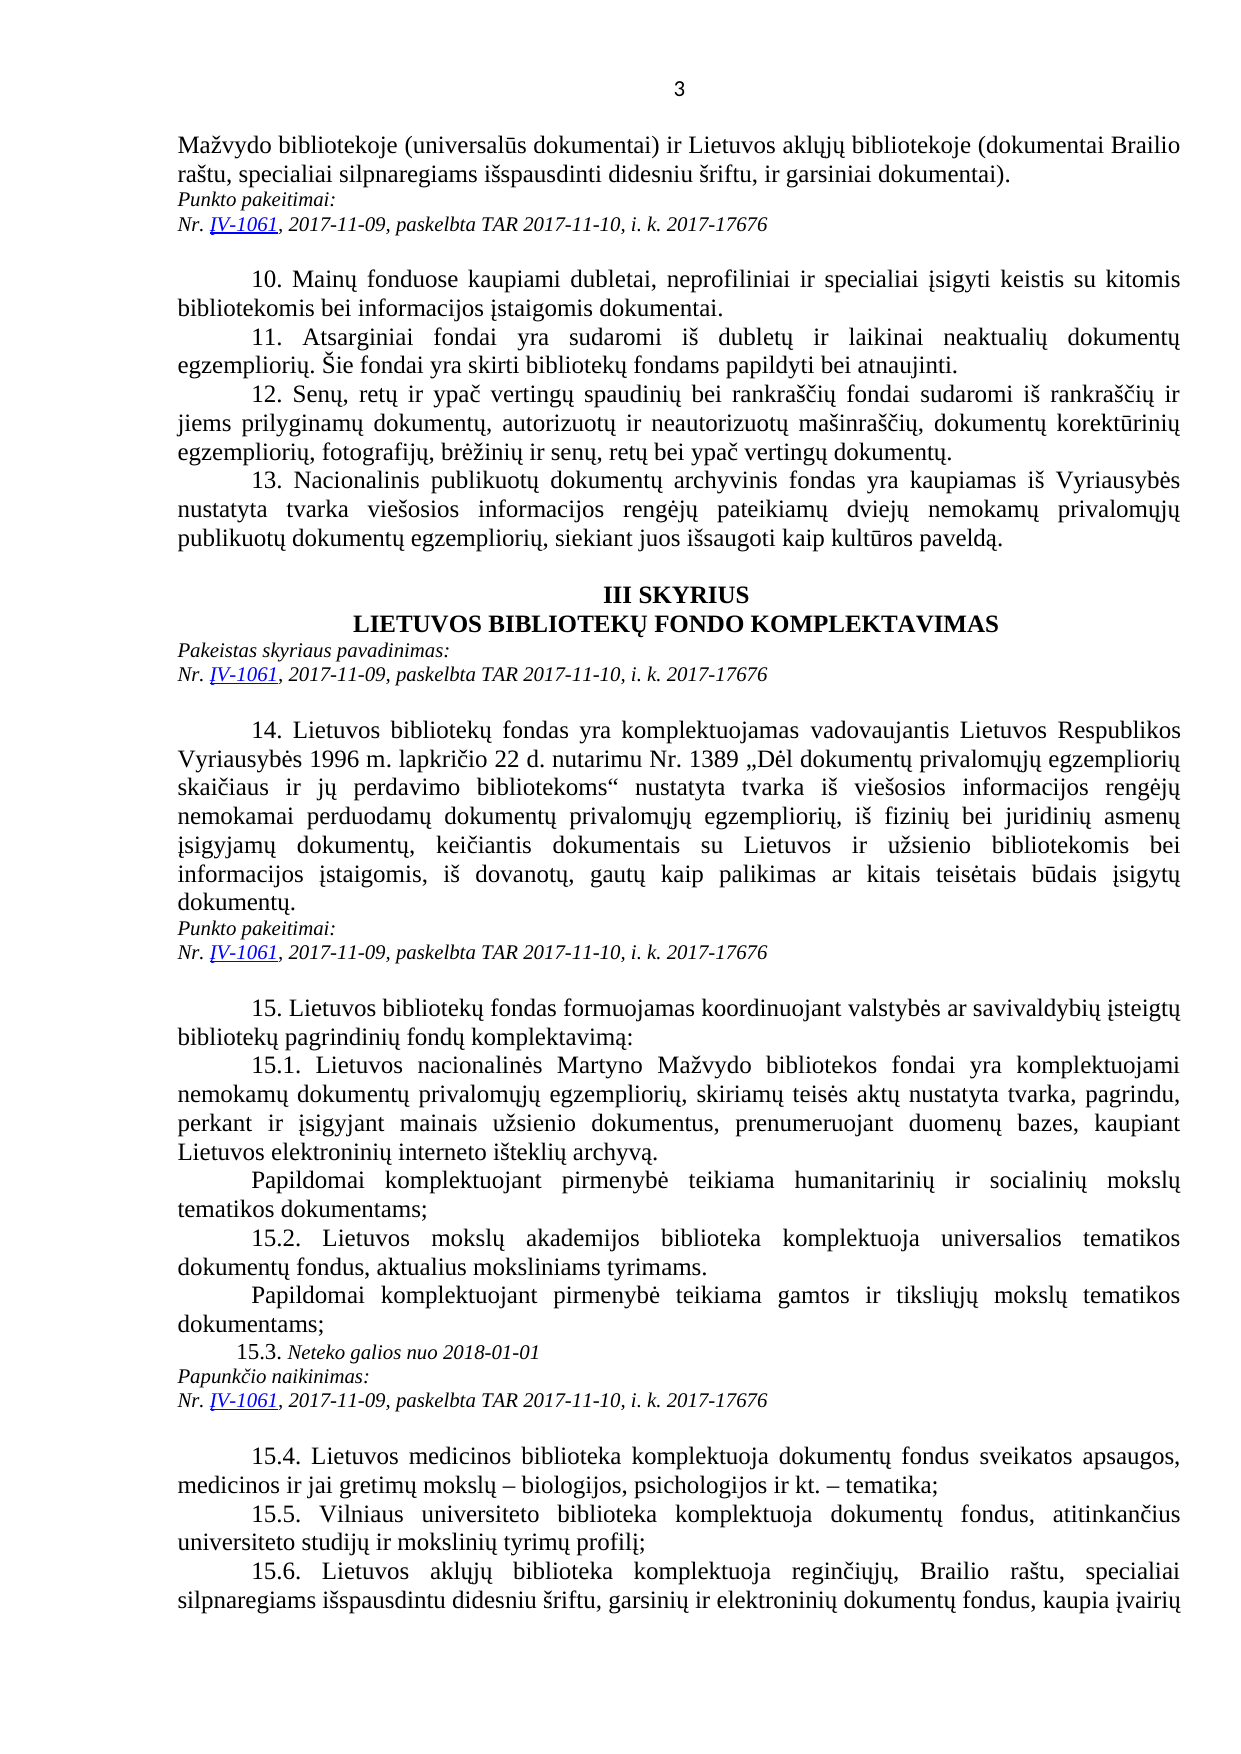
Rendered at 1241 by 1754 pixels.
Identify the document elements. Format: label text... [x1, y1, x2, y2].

text Punkto pakeitimai: [177, 187, 1181, 211]
text 11. Atsarginiai fondai yra sudaromi iš dubletų ir laikinai neaktualių dokumentų egzempliorių. Šie fondai yra skirti bibliotekų fondams papildyti bei atnaujinti. [177, 322, 1181, 379]
text 15.5. Vilniaus universiteto biblioteka komplektuoja dokumentų fondus, atitinkančius universiteto studijų ir mokslinių tyrimų profilį; [177, 1499, 1181, 1556]
text 15.1. Lietuvos nacionalinės Martyno Mažvydo bibliotekos fondai yra komplektuojami nemokamų dokumentų privalomųjų egzempliorių, skiriamų teisės aktų nustatyta tvarka, pagrindu, perkant ir įsigyjant mainais užsienio dokumentus, prenumeruojant duomenų bazes, kaupiant Lietuvos elektroninių interneto išteklių archyvą. [177, 1051, 1181, 1166]
text 15.6. Lietuvos aklųjų biblioteka komplektuoja reginčiųjų, Brailio raštu, specialiai silpnaregiams išspausdintu didesniu šriftu, garsinių ir elektroninių dokumentų fondus, kaupia įvairių [177, 1556, 1181, 1614]
text 15. Lietuvos bibliotekų fondas formuojamas koordinuojant valstybės ar savivaldybių įsteigtų bibliotekų pagrindinių fondų komplektavimą: [177, 993, 1181, 1051]
text Nr. ĮV-1061, 2017-11-09, paskelbta TAR 2017-11-10, i. k. 2017-17676 [177, 940, 1181, 964]
text Mažvydo bibliotekoje (universalūs dokumentai) ir Lietuvos aklųjų bibliotekoje (dokumentai Brailio raštu, specialiai silpnaregiams išspausdinti didesniu šriftu, ir garsiniai dokumentai). [177, 130, 1181, 187]
text Pakeistas skyriaus pavadinimas: [177, 638, 1181, 662]
text Nr. ĮV-1061, 2017-11-09, paskelbta TAR 2017-11-10, i. k. 2017-17676 [177, 211, 1181, 236]
text 13. Nacionalinis publikuotų dokumentų archyvinis fondas yra kaupiamas iš Vyriausybės nustatyta tvarka viešosios informacijos rengėjų pateikiamų dviejų nemokamų privalomųjų publikuotų dokumentų egzempliorių, siekiant juos išsaugoti kaip kultūros paveldą. [177, 466, 1181, 552]
text Papunkčio naikinimas: [177, 1364, 1181, 1388]
text Papildomai komplektuojant pirmenybė teikiama gamtos ir tiksliųjų mokslų tematikos dokumentams; [177, 1281, 1181, 1338]
text Papildomai komplektuojant pirmenybė teikiama humanitarinių ir socialinių mokslų tematikos dokumentams; [177, 1166, 1181, 1223]
text 12. Senų, retų ir ypač vertingų spaudinių bei rankraščių fondai sudaromi iš rankraščių ir jiems prilyginamų dokumentų, autorizuotų ir neautorizuotų mašinraščių, dokumentų korektūrinių egzempliorių, fotografijų, brėžinių ir senų, retų bei ypač vertingų dokumentų. [177, 379, 1181, 466]
text 15.3. Neteko galios nuo 2018-01-01 [177, 1338, 1181, 1364]
text 15.2. Lietuvos mokslų akademijos biblioteka komplektuoja universalios tematikos dokumentų fondus, aktualius moksliniams tyrimams. [177, 1223, 1181, 1281]
text 15.4. Lietuvos medicinos biblioteka komplektuoja dokumentų fondus sveikatos apsaugos, medicinos ir jai gretimų mokslų – biologijos, psichologijos ir kt. – tematika; [177, 1441, 1181, 1499]
text 10. Mainų fonduose kaupiami dubletai, neprofiliniai ir specialiai įsigyti keistis su kitomis bibliotekomis bei informacijos įstaigomis dokumentai. [177, 264, 1181, 322]
text Nr. ĮV-1061, 2017-11-09, paskelbta TAR 2017-11-10, i. k. 2017-17676 [177, 1388, 1181, 1412]
text Nr. ĮV-1061, 2017-11-09, paskelbta TAR 2017-11-10, i. k. 2017-17676 [177, 662, 1181, 686]
text Punkto pakeitimai: [177, 916, 1181, 940]
text 14. Lietuvos bibliotekų fondas yra komplektuojamas vadovaujantis Lietuvos Respublikos Vyriausybės 1996 m. lapkričio 22 d. nutarimu Nr. 1389 „Dėl dokumentų privalomųjų egzempliorių skaičiaus ir jų perdavimo bibliotekoms“ nustatyta tvarka iš viešosios informacijos rengėjų nemokamai perduodamų dokumentų privalomųjų egzempliorių, iš fizinių bei juridinių asmenų įsigyjamų dokumentų, keičiantis dokumentais su Lietuvos ir užsienio bibliotekomis bei informacijos įstaigomis, iš dovanotų, gautų kaip palikimas ar kitais teisėtais būdais įsigytų dokumentų. [177, 715, 1181, 916]
text III SKYRIUS LIETUVOS BIBLIOTEKŲ FONDO KOMPLEKTAVIMAS [177, 581, 1181, 638]
